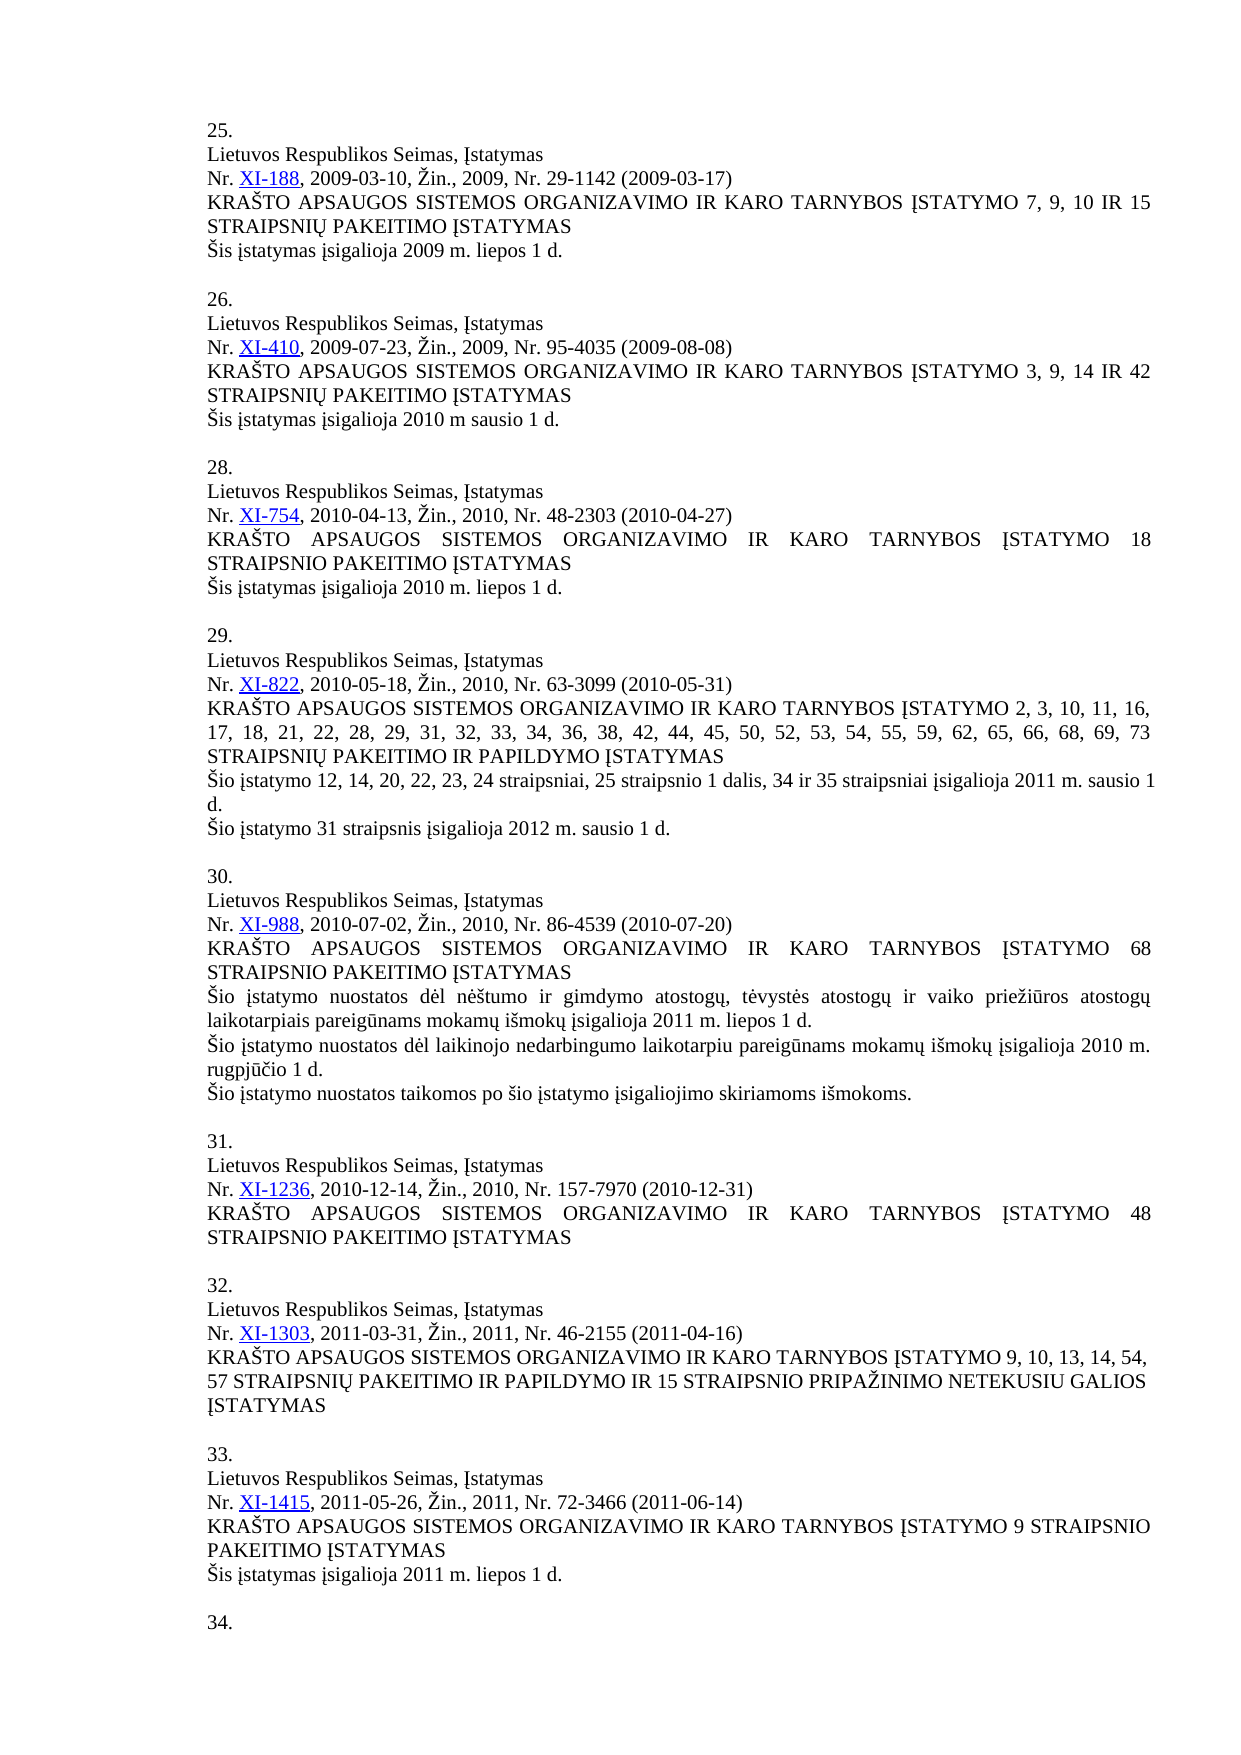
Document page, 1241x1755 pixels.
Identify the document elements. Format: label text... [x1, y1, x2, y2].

text KRAŠTO APSAUGOS SISTEMOS ORGANIZAVIMO IR KARO TARNYBOS ĮSTATYMO 9 STRAIPSNIO PAKEITIMO ĮSTATYMAS [207, 1514, 1152, 1562]
text 33. [207, 1442, 1152, 1466]
text Šio įstatymo 31 straipsnis įsigalioja 2012 m. sausio 1 d. [207, 816, 1152, 840]
text Nr. XI-188, 2009-03-10, Žin., 2009, Nr. 29-1142 (2009-03-17) [207, 166, 1152, 190]
text Lietuvos Respublikos Seimas, Įstatymas [207, 888, 1152, 912]
text Šio įstatymo 12, 14, 20, 22, 23, 24 straipsniai, 25 straipsnio 1 dalis, 34 ir 35 straipsniai įsigalioja 2011 m. sausio 1 d. [207, 768, 1157, 816]
text Lietuvos Respublikos Seimas, Įstatymas [207, 142, 1152, 166]
text Lietuvos Respublikos Seimas, Įstatymas [207, 311, 1152, 335]
text 25. [207, 118, 1152, 142]
text Nr. XI-988, 2010-07-02, Žin., 2010, Nr. 86-4539 (2010-07-20) [207, 912, 1152, 936]
text Šis įstatymas įsigalioja 2010 m sausio 1 d. [207, 407, 1152, 431]
text Nr. XI-1415, 2011-05-26, Žin., 2011, Nr. 72-3466 (2011-06-14) [207, 1490, 1152, 1514]
text 31. [207, 1129, 1152, 1153]
text Lietuvos Respublikos Seimas, Įstatymas [207, 1466, 1152, 1490]
text KRAŠTO APSAUGOS SISTEMOS ORGANIZAVIMO IR KARO TARNYBOS ĮSTATYMO 48 STRAIPSNIO PAKEITIMO ĮSTATYMAS [207, 1201, 1152, 1249]
text Šio įstatymo nuostatos dėl nėštumo ir gimdymo atostogų, tėvystės atostogų ir vaiko priežiūros atostogų laikotarpiais pareigūnams mokamų išmokų įsigalioja 2011 m. liepos 1 d. [207, 984, 1152, 1032]
text Šis įstatymas įsigalioja 2011 m. liepos 1 d. [207, 1562, 1152, 1586]
text 32. [207, 1273, 1152, 1297]
text Lietuvos Respublikos Seimas, Įstatymas [207, 1297, 1152, 1321]
text KRAŠTO APSAUGOS SISTEMOS ORGANIZAVIMO IR KARO TARNYBOS ĮSTATYMO 3, 9, 14 IR 42 STRAIPSNIŲ PAKEITIMO ĮSTATYMAS [207, 359, 1152, 407]
text KRAŠTO APSAUGOS SISTEMOS ORGANIZAVIMO IR KARO TARNYBOS ĮSTATYMO 7, 9, 10 IR 15 STRAIPSNIŲ PAKEITIMO ĮSTATYMAS [207, 190, 1152, 238]
text 28. [207, 455, 1152, 479]
text 34. [207, 1610, 1152, 1634]
text Lietuvos Respublikos Seimas, Įstatymas [207, 647, 1152, 672]
text KRAŠTO APSAUGOS SISTEMOS ORGANIZAVIMO IR KARO TARNYBOS ĮSTATYMO 9, 10, 13, 14, 54, 57 STRAIPSNIŲ PAKEITIMO IR PAPILDYMO IR 15 STRAIPSNIO PRIPAŽINIMO NETEKUSIU GALIOS ĮSTATYMAS [207, 1345, 1152, 1417]
text 29. [207, 623, 1152, 647]
text Šio įstatymo nuostatos taikomos po šio įstatymo įsigaliojimo skiriamoms išmokoms. [207, 1081, 1152, 1105]
text 30. [207, 864, 1152, 888]
text Lietuvos Respublikos Seimas, Įstatymas [207, 1153, 1152, 1177]
text Šis įstatymas įsigalioja 2010 m. liepos 1 d. [207, 575, 1152, 599]
text Nr. XI-1236, 2010-12-14, Žin., 2010, Nr. 157-7970 (2010-12-31) [207, 1177, 1152, 1201]
text KRAŠTO APSAUGOS SISTEMOS ORGANIZAVIMO IR KARO TARNYBOS ĮSTATYMO 2, 3, 10, 11, 16, 17, 18, 21, 22, 28, 29, 31, 32, 33, 34, 36, 38, 42, 44, 45, 50, 52, 53, 54, 55, 59, 62, 65, 66, 68, 69, 73 STRAIPSNIŲ PAKEITIMO IR PAPILDYMO ĮSTATYMAS [207, 696, 1152, 768]
text Nr. XI-754, 2010-04-13, Žin., 2010, Nr. 48-2303 (2010-04-27) [207, 503, 1152, 527]
text Nr. XI-410, 2009-07-23, Žin., 2009, Nr. 95-4035 (2009-08-08) [207, 335, 1152, 359]
text Šio įstatymo nuostatos dėl laikinojo nedarbingumo laikotarpiu pareigūnams mokamų išmokų įsigalioja 2010 m. rugpjūčio 1 d. [207, 1032, 1152, 1081]
text Lietuvos Respublikos Seimas, Įstatymas [207, 479, 1152, 503]
text KRAŠTO APSAUGOS SISTEMOS ORGANIZAVIMO IR KARO TARNYBOS ĮSTATYMO 18 STRAIPSNIO PAKEITIMO ĮSTATYMAS [207, 527, 1152, 575]
text 26. [207, 287, 1152, 311]
text Nr. XI-1303, 2011-03-31, Žin., 2011, Nr. 46-2155 (2011-04-16) [207, 1321, 1152, 1345]
text KRAŠTO APSAUGOS SISTEMOS ORGANIZAVIMO IR KARO TARNYBOS ĮSTATYMO 68 STRAIPSNIO PAKEITIMO ĮSTATYMAS [207, 936, 1152, 984]
text Šis įstatymas įsigalioja 2009 m. liepos 1 d. [207, 238, 1152, 262]
text Nr. XI-822, 2010-05-18, Žin., 2010, Nr. 63-3099 (2010-05-31) [207, 672, 1152, 696]
